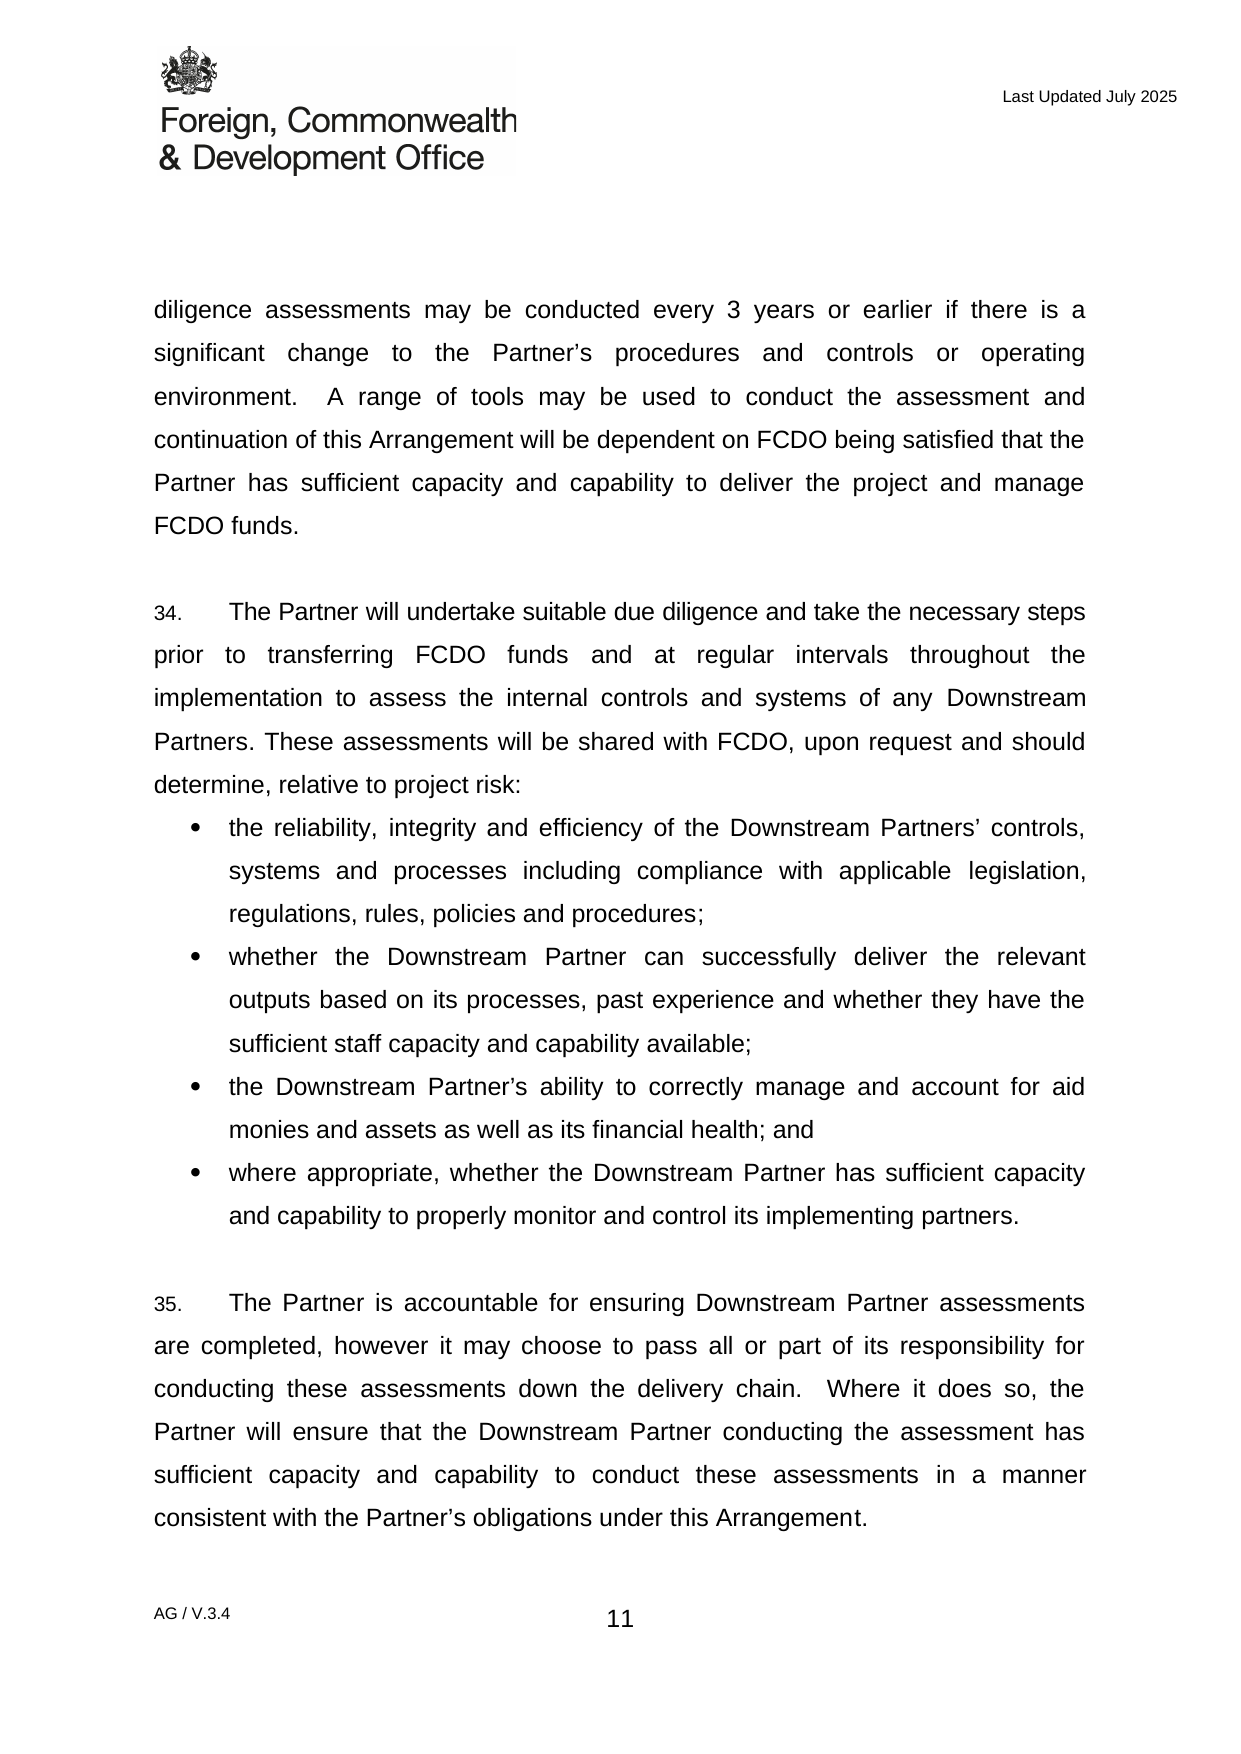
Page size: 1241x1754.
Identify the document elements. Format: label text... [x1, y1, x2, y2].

list whether the Downstream Partner can successfully deliver the relevant outputs based on its processes, past experience and whether they have the sufficient staff capacity and capability available; [191, 942, 1087, 1057]
list where appropriate, whether the Downstream Partner has sufficient capacity and capability to properly monitor and control its implementing partners. [191, 1158, 1087, 1230]
list the reliability, integrity and efficiency of the Downstream Partners’ controls, systems and processes including compliance with applicable legislation, regulations, rules, policies and procedures; [191, 813, 1087, 928]
list the Downstream Partner’s ability to correctly manage and account for aid monies and assets as well as its financial health; and [191, 1072, 1087, 1144]
list diligence assessments may be conducted every 3 years or earlier if there is a significant change to the Partner’s procedures and controls or operating environment. A range of tools may be used to conduct the assessment and continuation of this Arrangement will be dependent on FCDO being satisfied that the Partner has sufficient capacity and capability to deliver the project and manage FCDO funds. [153, 295, 1087, 540]
list The Partner will undertake suitable due diligence and take the necessary steps prior to transferring FCDO funds and at regular intervals throughout the implementation to assess the internal controls and systems of any Downstream Partners. These assessments will be shared with FCDO, upon request and should determine, relative to project risk: [153, 597, 1087, 798]
list The Partner is accountable for ensuring Downstream Partner assessments are completed, however it may choose to pass all or part of its responsibility for conducting these assessments down the delivery chain. Where it does so, the Partner will ensure that the Downstream Partner conducting the assessment has sufficient capacity and capability to conduct these assessments in a manner consistent with the Partner’s obligations under this Arrangement. [153, 1288, 1087, 1532]
